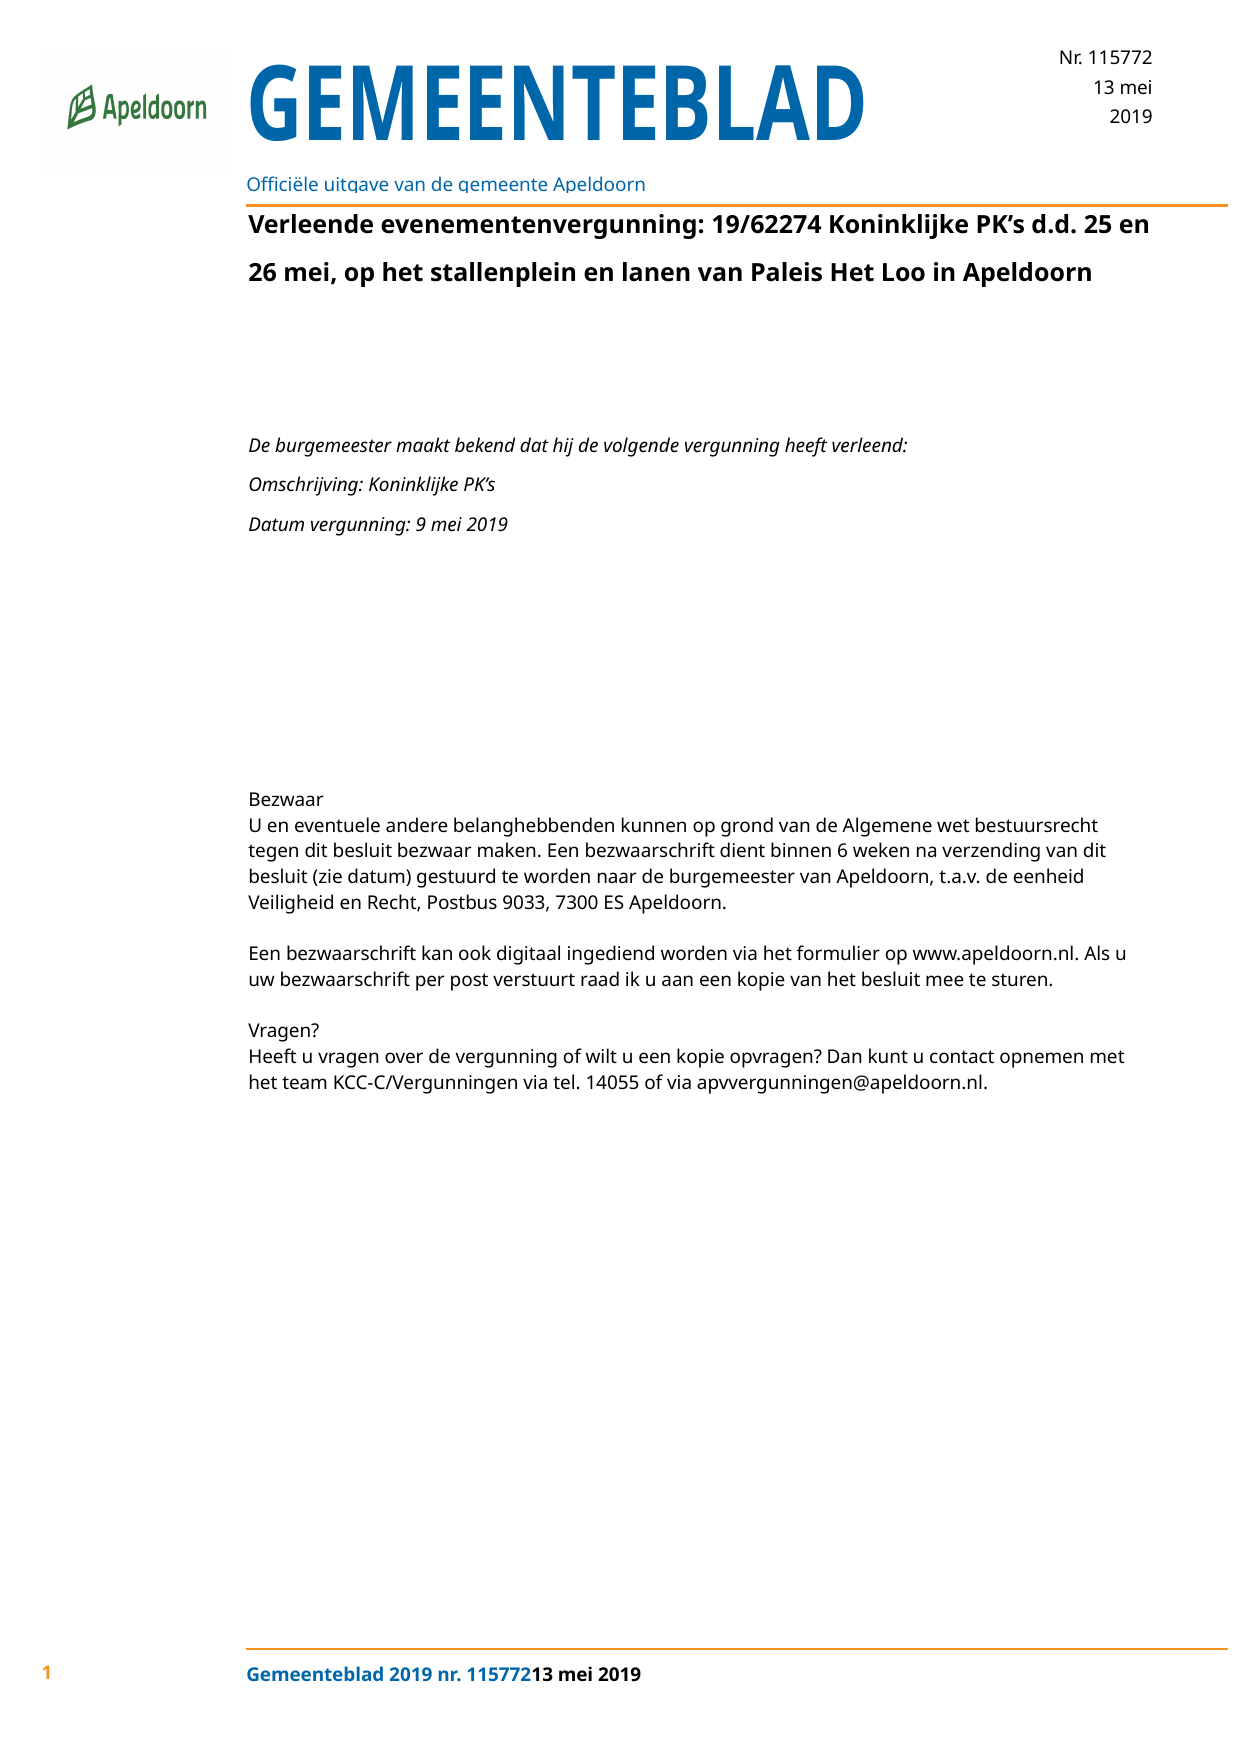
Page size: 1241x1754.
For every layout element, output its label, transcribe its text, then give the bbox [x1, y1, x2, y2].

text De burgemeester maakt bekend dat hij de volgende vergunning heeft verleend: [248, 432, 1152, 458]
text Een bezwaarschrift kan ook digitaal ingediend worden via het formulier op www.apeldoorn.nl. Als u uw bezwaarschrift per post verstuurt raad ik u aan een kopie van het besluit mee te sturen. [248, 940, 1152, 992]
text Omschrijving: Koninklijke PK’s [248, 472, 1152, 497]
picture [41, 47, 231, 172]
text Verleende evenementenvergunning: 19/62274 Koninklijke PK’s d.d. 25 en 26 mei, op het stallenplein en lanen van Paleis Het Loo in Apeldoorn [248, 207, 1152, 288]
text Bezwaar [248, 786, 1152, 812]
text U en eventuele andere belanghebbenden kunnen op grond van de Algemene wet bestuursrecht tegen dit besluit bezwaar maken. Een bezwaarschrift dient binnen 6 weken na verzending van dit besluit (zie datum) gestuurd te worden naar de burgemeester van Apeldoorn, t.a.v. de eenheid Veiligheid en Recht, Postbus 9033, 7300 ES Apeldoorn. [248, 812, 1152, 915]
text Heeft u vragen over de vergunning of wilt u een kopie opvragen? Dan kunt u contact opnemen met het team KCC-C/Vergunningen via tel. 14055 of via apvvergunningen@apeldoorn.nl. [248, 1043, 1152, 1095]
text Vragen? [248, 1018, 1152, 1043]
text Datum vergunning: 9 mei 2019 [248, 511, 1152, 537]
